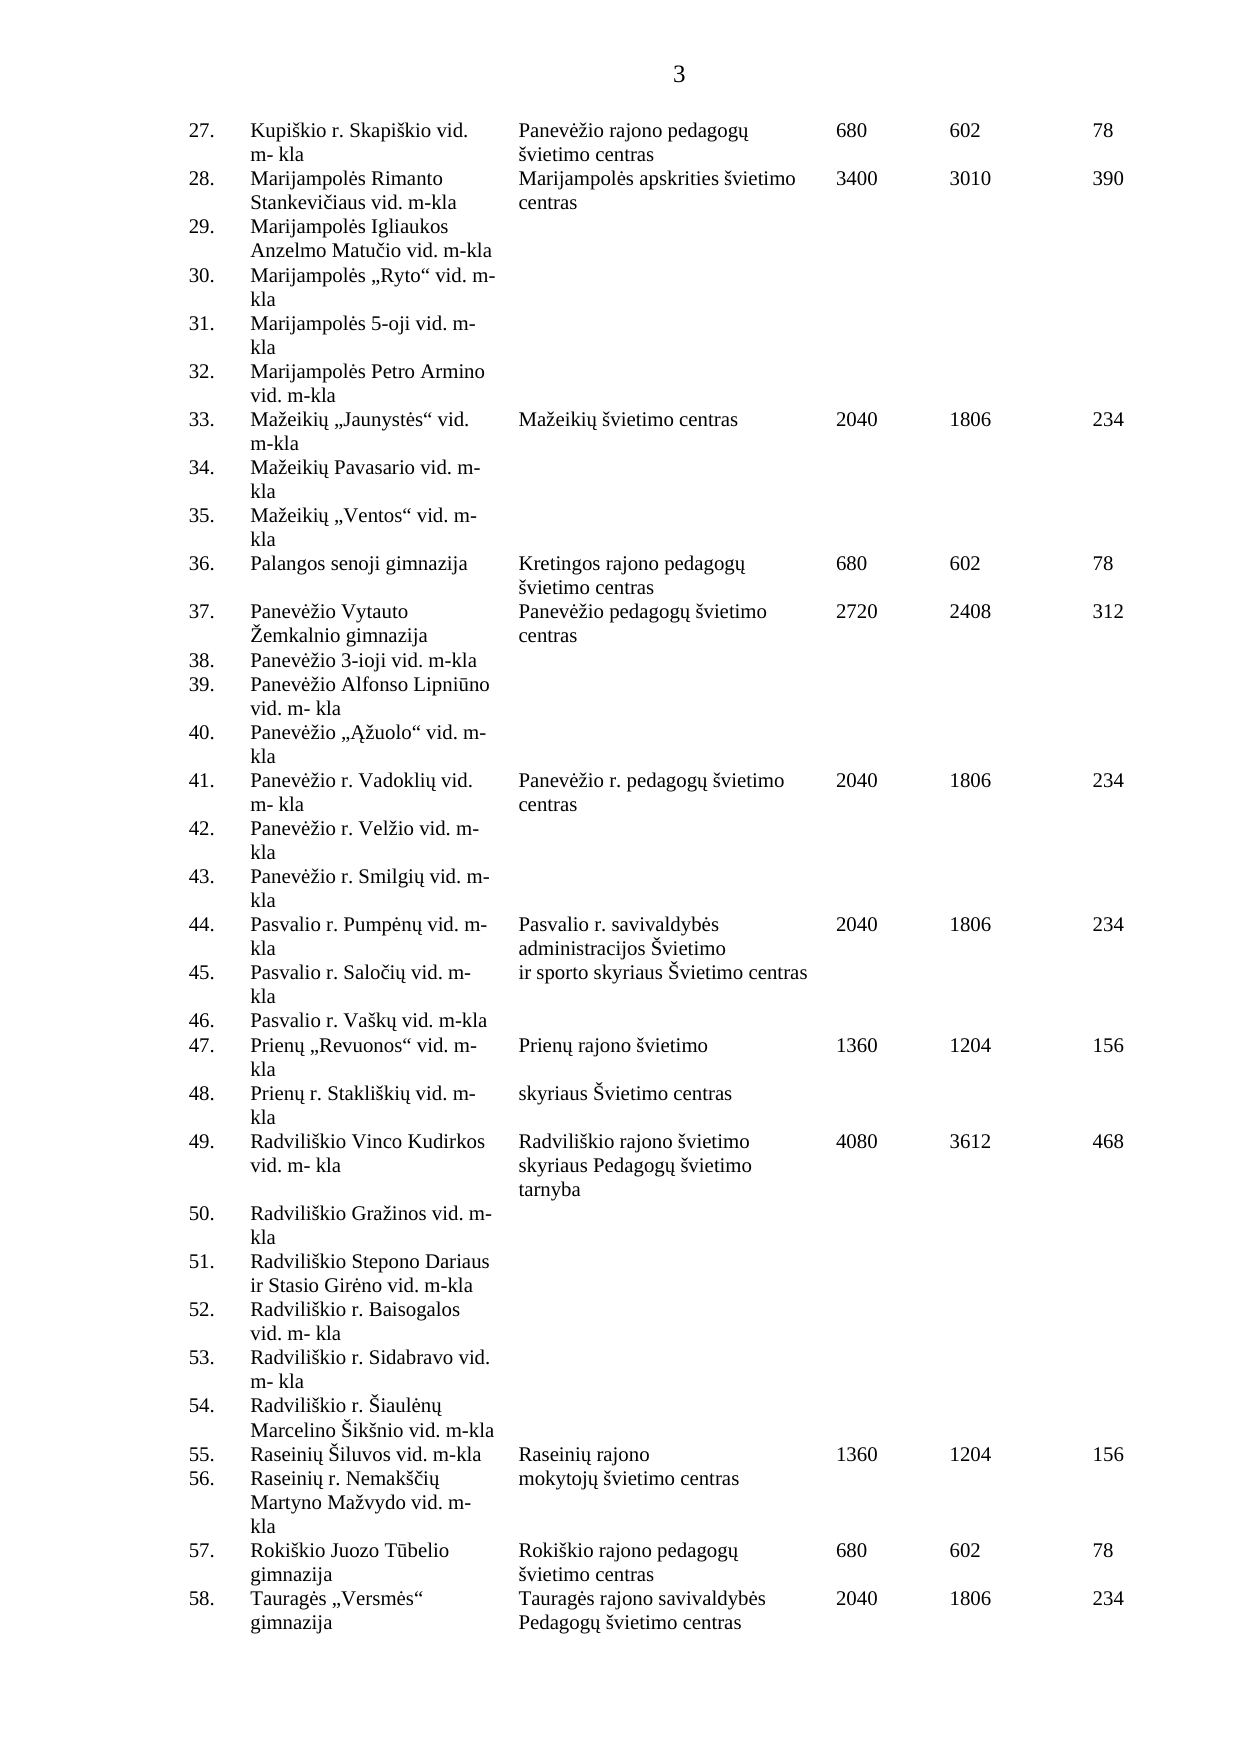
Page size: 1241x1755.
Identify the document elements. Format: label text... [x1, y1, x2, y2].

table_cell 2720 [825, 599, 938, 647]
table_cell [825, 960, 938, 1008]
table_cell [938, 503, 1081, 551]
table_cell 3612 [938, 1129, 1081, 1201]
table_cell [825, 1081, 938, 1129]
table_cell [507, 263, 824, 311]
table_cell Raseinių r. Nemakščių Martyno Mažvydo vid. m-kla [239, 1466, 507, 1538]
table_cell [507, 1201, 824, 1249]
table_cell [938, 1466, 1081, 1538]
table_cell Prienų r. Stakliškių vid. m- kla [239, 1081, 507, 1129]
table_cell 35. [177, 503, 239, 551]
table_cell 1806 [938, 1586, 1081, 1634]
table_cell 680 [825, 551, 938, 599]
table_cell [1081, 1394, 1181, 1442]
table_cell mokytojų švietimo centras [507, 1466, 824, 1538]
table_cell [938, 455, 1081, 503]
table_cell 1360 [825, 1033, 938, 1081]
table_cell 312 [1081, 599, 1181, 647]
table_cell Panevėžio r. Vadoklių vid. m- kla [239, 768, 507, 816]
table_cell Panevėžio r. Smilgių vid. m-kla [239, 864, 507, 912]
table_cell [938, 672, 1081, 720]
table_cell Radviliškio r. Baisogalos vid. m- kla [239, 1297, 507, 1345]
table_cell [507, 214, 824, 262]
table_cell [938, 1201, 1081, 1249]
table_cell [938, 648, 1081, 672]
table_cell [938, 1297, 1081, 1345]
table_cell [507, 503, 824, 551]
table_cell Panevėžio 3-ioji vid. m-kla [239, 648, 507, 672]
table_cell [938, 1345, 1081, 1393]
table_cell Prienų rajono švietimo [507, 1033, 824, 1081]
table_cell 29. [177, 214, 239, 262]
table_cell [507, 672, 824, 720]
table_cell 390 [1081, 166, 1181, 214]
table_cell Panevėžio Vytauto Žemkalnio gimnazija [239, 599, 507, 647]
table_cell 1204 [938, 1033, 1081, 1081]
table_cell [507, 455, 824, 503]
table_cell [1081, 864, 1181, 912]
table_cell 51. [177, 1249, 239, 1297]
table_cell ir sporto skyriaus Švietimo centras [507, 960, 824, 1008]
table_cell [938, 311, 1081, 359]
table_cell 34. [177, 455, 239, 503]
table_cell Radviliškio rajono švietimo skyriaus Pedagogų švietimo tarnyba [507, 1129, 824, 1201]
table_cell Radviliškio Gražinos vid. m- kla [239, 1201, 507, 1249]
table_cell [825, 214, 938, 262]
table_cell 54. [177, 1394, 239, 1442]
table_cell [507, 648, 824, 672]
table_cell [938, 1081, 1081, 1129]
table_cell [825, 816, 938, 864]
table_cell [825, 720, 938, 768]
table_cell [938, 864, 1081, 912]
table_cell Pasvalio r. Pumpėnų vid. m-kla [239, 912, 507, 960]
table_cell 2040 [825, 407, 938, 455]
table_cell [825, 1394, 938, 1442]
table_cell [825, 455, 938, 503]
table_cell [938, 1249, 1081, 1297]
table_cell 38. [177, 648, 239, 672]
table_cell Panevėžio pedagogų švietimo centras [507, 599, 824, 647]
table_cell Panevėžio Alfonso Lipniūno vid. m- kla [239, 672, 507, 720]
table_cell [825, 1201, 938, 1249]
table_cell 602 [938, 551, 1081, 599]
table_cell [938, 263, 1081, 311]
table_cell Marijampolės Igliaukos Anzelmo Matučio vid. m-kla [239, 214, 507, 262]
table_cell Pasvalio r. Vaškų vid. m-kla [239, 1009, 507, 1032]
table_cell 28. [177, 166, 239, 214]
table_cell 47. [177, 1033, 239, 1081]
table_cell Radviliškio Vinco Kudirkos vid. m- kla [239, 1129, 507, 1201]
table_cell [1081, 1009, 1181, 1032]
table_cell Kretingos rajono pedagogų švietimo centras [507, 551, 824, 599]
table_cell [507, 1297, 824, 1345]
table_cell Panevėžio r. pedagogų švietimo centras [507, 768, 824, 816]
table_cell 52. [177, 1297, 239, 1345]
table_cell [825, 1345, 938, 1393]
table_cell 45. [177, 960, 239, 1008]
table_cell [825, 1466, 938, 1538]
table_cell 156 [1081, 1033, 1181, 1081]
table_cell [507, 720, 824, 768]
table_cell [825, 672, 938, 720]
table_cell [1081, 1249, 1181, 1297]
table_cell [938, 359, 1081, 407]
table_cell Raseinių rajono [507, 1442, 824, 1466]
table_cell 602 [938, 118, 1081, 166]
table_cell Palangos senoji gimnazija [239, 551, 507, 599]
table_cell 1806 [938, 768, 1081, 816]
table_cell 49. [177, 1129, 239, 1201]
table_cell 1360 [825, 1442, 938, 1466]
table_cell 40. [177, 720, 239, 768]
table_cell Mažeikių švietimo centras [507, 407, 824, 455]
table_cell Tauragės „Versmės“ gimnazija [239, 1586, 507, 1634]
table_cell 4080 [825, 1129, 938, 1201]
table_cell 78 [1081, 118, 1181, 166]
table_cell Panevėžio rajono pedagogų švietimo centras [507, 118, 824, 166]
table_cell skyriaus Švietimo centras [507, 1081, 824, 1129]
table_cell [825, 1249, 938, 1297]
table_cell 234 [1081, 768, 1181, 816]
table_cell [1081, 214, 1181, 262]
table_cell [1081, 1345, 1181, 1393]
table_cell [825, 864, 938, 912]
table_cell 27. [177, 118, 239, 166]
table_cell 58. [177, 1586, 239, 1634]
table_cell [938, 1009, 1081, 1032]
table_cell 42. [177, 816, 239, 864]
table_cell [825, 359, 938, 407]
table_cell 3010 [938, 166, 1081, 214]
table_cell [507, 311, 824, 359]
table_cell Prienų „Revuonos“ vid. m-kla [239, 1033, 507, 1081]
table_cell 57. [177, 1538, 239, 1586]
table_cell Kupiškio r. Skapiškio vid. m- kla [239, 118, 507, 166]
table_cell Radviliškio r. Sidabravo vid. m- kla [239, 1345, 507, 1393]
table_cell 43. [177, 864, 239, 912]
table_cell [1081, 263, 1181, 311]
table_cell 53. [177, 1345, 239, 1393]
table_cell Mažeikių „Jaunystės“ vid. m-kla [239, 407, 507, 455]
table_cell [1081, 960, 1181, 1008]
table_cell [1081, 816, 1181, 864]
table_cell [825, 311, 938, 359]
table_cell [938, 720, 1081, 768]
table_cell [507, 1009, 824, 1032]
table_cell [1081, 503, 1181, 551]
table_cell 78 [1081, 1538, 1181, 1586]
table_cell 156 [1081, 1442, 1181, 1466]
table_cell 234 [1081, 1586, 1181, 1634]
table_cell [938, 1394, 1081, 1442]
table_cell 56. [177, 1466, 239, 1538]
table_cell [1081, 720, 1181, 768]
table_cell Pasvalio r. savivaldybės administracijos Švietimo [507, 912, 824, 960]
table_cell 78 [1081, 551, 1181, 599]
table_cell [825, 1009, 938, 1032]
table_cell [1081, 1466, 1181, 1538]
table_cell [1081, 672, 1181, 720]
table_cell Pasvalio r. Saločių vid. m-kla [239, 960, 507, 1008]
table_cell 680 [825, 1538, 938, 1586]
table_cell [938, 816, 1081, 864]
table_cell 468 [1081, 1129, 1181, 1201]
table_cell 31. [177, 311, 239, 359]
table_cell 234 [1081, 912, 1181, 960]
table_cell 30. [177, 263, 239, 311]
table_cell [938, 960, 1081, 1008]
table_cell 48. [177, 1081, 239, 1129]
table_cell Marijampolės „Ryto“ vid. m-kla [239, 263, 507, 311]
table_cell 2408 [938, 599, 1081, 647]
table_cell [1081, 1297, 1181, 1345]
table_cell 1806 [938, 912, 1081, 960]
table_cell Radviliškio r. Šiaulėnų Marcelino Šikšnio vid. m-kla [239, 1394, 507, 1442]
table_cell [1081, 455, 1181, 503]
table_cell [825, 503, 938, 551]
table_cell Raseinių Šiluvos vid. m-kla [239, 1442, 507, 1466]
table_cell [507, 1345, 824, 1393]
table_cell 680 [825, 118, 938, 166]
table_cell Tauragės rajono savivaldybės Pedagogų švietimo centras [507, 1586, 824, 1634]
table_cell [1081, 648, 1181, 672]
table_cell 2040 [825, 768, 938, 816]
table_cell [825, 263, 938, 311]
table_cell Rokiškio rajono pedagogų švietimo centras [507, 1538, 824, 1586]
table_cell 234 [1081, 407, 1181, 455]
table_cell 32. [177, 359, 239, 407]
table_cell 50. [177, 1201, 239, 1249]
table_cell Panevėžio r. Velžio vid. m-kla [239, 816, 507, 864]
table_cell [1081, 1081, 1181, 1129]
table_cell [1081, 359, 1181, 407]
table_cell Mažeikių „Ventos“ vid. m-kla [239, 503, 507, 551]
table_cell Radviliškio Stepono Dariaus ir Stasio Girėno vid. m-kla [239, 1249, 507, 1297]
table_cell 2040 [825, 912, 938, 960]
table_cell [507, 359, 824, 407]
table_cell [825, 648, 938, 672]
table_cell Marijampolės Rimanto Stankevičiaus vid. m-kla [239, 166, 507, 214]
table_cell 46. [177, 1009, 239, 1032]
table_cell 44. [177, 912, 239, 960]
table_cell Marijampolės 5-oji vid. m-kla [239, 311, 507, 359]
table_cell [825, 1297, 938, 1345]
table_cell [1081, 311, 1181, 359]
table_cell 36. [177, 551, 239, 599]
table_cell [1081, 1201, 1181, 1249]
table_cell [938, 214, 1081, 262]
table_cell 39. [177, 672, 239, 720]
table_cell 41. [177, 768, 239, 816]
table_cell 1204 [938, 1442, 1081, 1466]
table_cell 37. [177, 599, 239, 647]
table_cell Rokiškio Juozo Tūbelio gimnazija [239, 1538, 507, 1586]
table_cell [507, 1394, 824, 1442]
table_cell [507, 864, 824, 912]
table_cell [507, 816, 824, 864]
table_cell 2040 [825, 1586, 938, 1634]
table_cell Marijampolės Petro Armino vid. m-kla [239, 359, 507, 407]
table_cell [507, 1249, 824, 1297]
table_cell 33. [177, 407, 239, 455]
table_cell 1806 [938, 407, 1081, 455]
table_cell Mažeikių Pavasario vid. m-kla [239, 455, 507, 503]
table_cell 3400 [825, 166, 938, 214]
table_cell 602 [938, 1538, 1081, 1586]
table_cell 55. [177, 1442, 239, 1466]
table_cell Marijampolės apskrities švietimo centras [507, 166, 824, 214]
table_cell Panevėžio „Ąžuolo“ vid. m-kla [239, 720, 507, 768]
